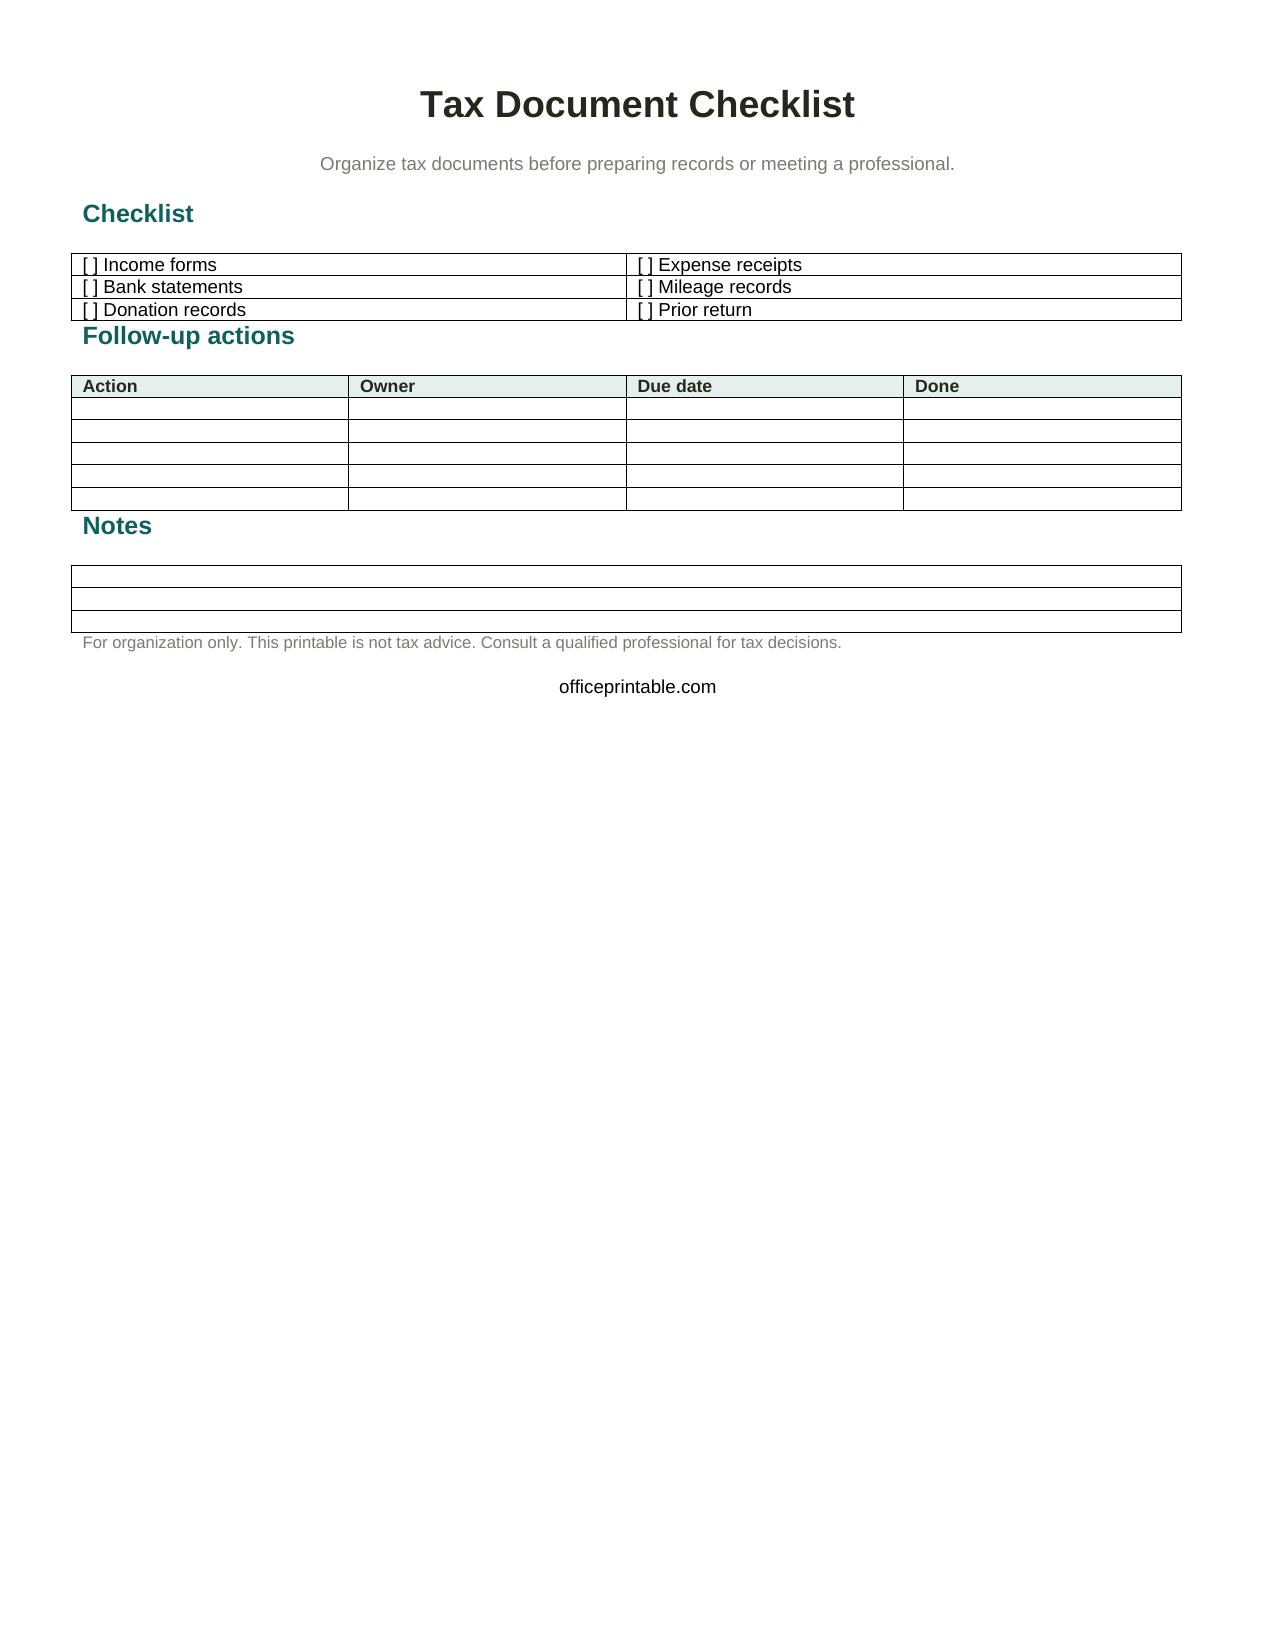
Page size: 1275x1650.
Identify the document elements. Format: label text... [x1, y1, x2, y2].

text Follow-up actions [82, 321, 1192, 350]
table_cell [72, 488, 348, 509]
text For organization only. This printable is not tax advice. Consult a qualified professional for tax decisions. [82, 633, 1192, 652]
text Tax Document Checklist [82, 82, 1192, 126]
table_cell [627, 398, 903, 419]
table_cell [349, 488, 626, 509]
table_cell [72, 443, 348, 464]
table_header [ ] Income forms [72, 254, 626, 275]
table_cell [72, 398, 348, 419]
text Organize tax documents before preparing records or meeting a professional. [82, 153, 1192, 174]
table_cell [ ] Donation records [72, 299, 626, 320]
table_cell [ ] Bank statements [72, 276, 626, 298]
table_cell [72, 611, 1181, 632]
table_cell [904, 420, 1181, 442]
table_cell [627, 465, 903, 487]
table_cell [72, 420, 348, 442]
table_cell [349, 420, 626, 442]
table_header Done [904, 376, 1181, 397]
text officeprintable.com [82, 676, 1192, 698]
table_cell [904, 465, 1181, 487]
table_cell [72, 588, 1181, 610]
table_cell [627, 420, 903, 442]
table_cell [627, 488, 903, 509]
table_header [ ] Expense receipts [627, 254, 1181, 275]
table_cell [349, 443, 626, 464]
table_header Due date [627, 376, 903, 397]
table_cell [904, 488, 1181, 509]
table_cell [ ] Prior return [627, 299, 1181, 320]
table_cell [72, 465, 348, 487]
table_header Owner [349, 376, 626, 397]
table_cell [904, 398, 1181, 419]
table_cell [627, 443, 903, 464]
table_header [72, 566, 1181, 587]
table_cell [904, 443, 1181, 464]
text Checklist [82, 198, 1192, 227]
table_cell [349, 398, 626, 419]
table_header Action [72, 376, 348, 397]
table_cell [ ] Mileage records [627, 276, 1181, 298]
text Notes [82, 511, 1192, 539]
table_cell [349, 465, 626, 487]
